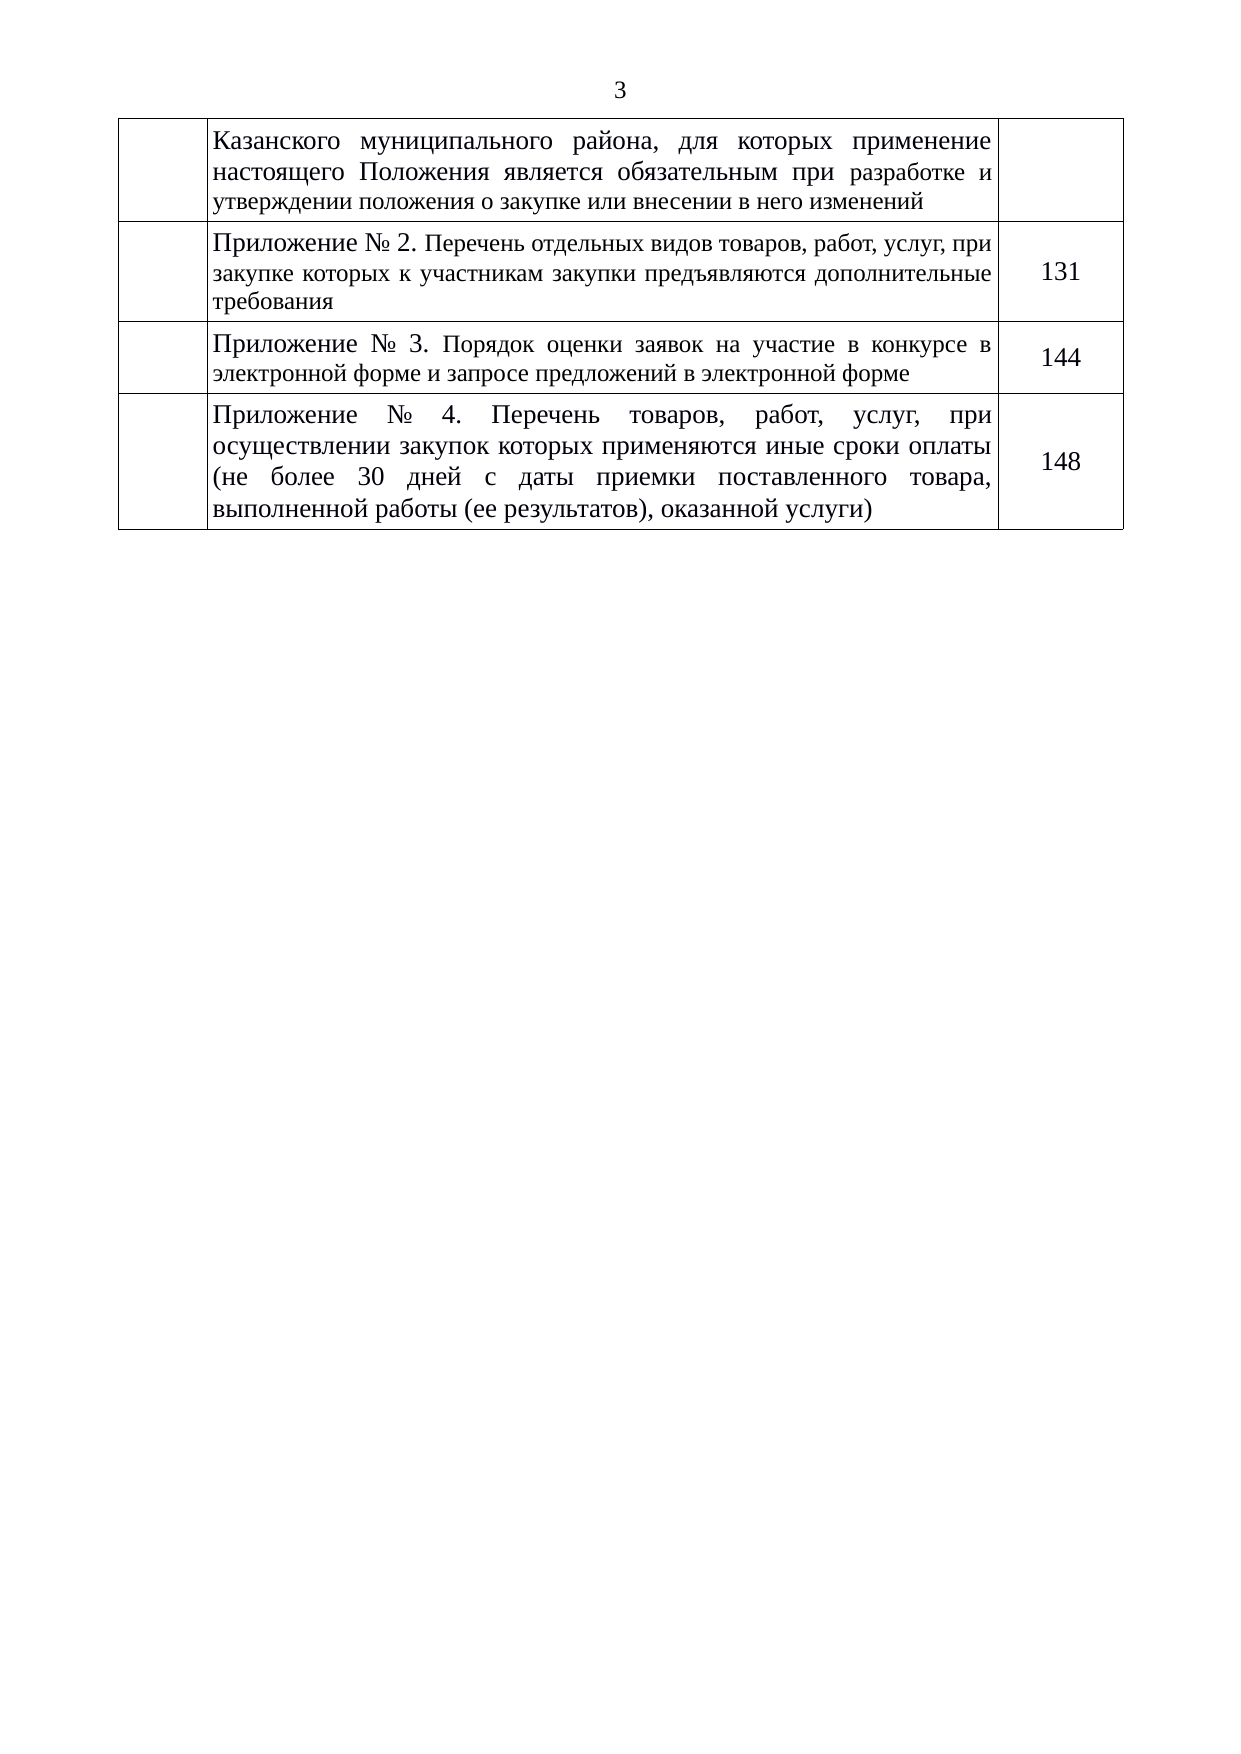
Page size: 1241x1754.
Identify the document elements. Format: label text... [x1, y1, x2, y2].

table_cell [119, 322, 207, 392]
table_cell [999, 119, 1123, 221]
table_cell 148 [999, 394, 1123, 528]
table_cell Приложение № 4. Перечень товаров, работ, услуг, при осуществлении закупок которых применяются иные сроки оплаты (не более 30 дней с даты приемки поставленного товара, выполненной работы (ее результатов), оказанной услуги) [208, 394, 998, 528]
table_cell 144 [999, 322, 1123, 392]
table_cell 131 [999, 222, 1123, 321]
table_cell [119, 222, 207, 321]
table_cell Казанского муниципального района, для которых применение настоящего Положения является обязательным при разработке и утверждении положения о закупке или внесении в него изменений [208, 119, 998, 221]
table_cell [119, 119, 207, 221]
table_cell Приложение № 2. Перечень отдельных видов товаров, работ, услуг, при закупке которых к участникам закупки предъявляются дополнительные требования [208, 222, 998, 321]
table_cell Приложение № 3. Порядок оценки заявок на участие в конкурсе в электронной форме и запросе предложений в электронной форме [208, 322, 998, 392]
table_cell [119, 394, 207, 528]
